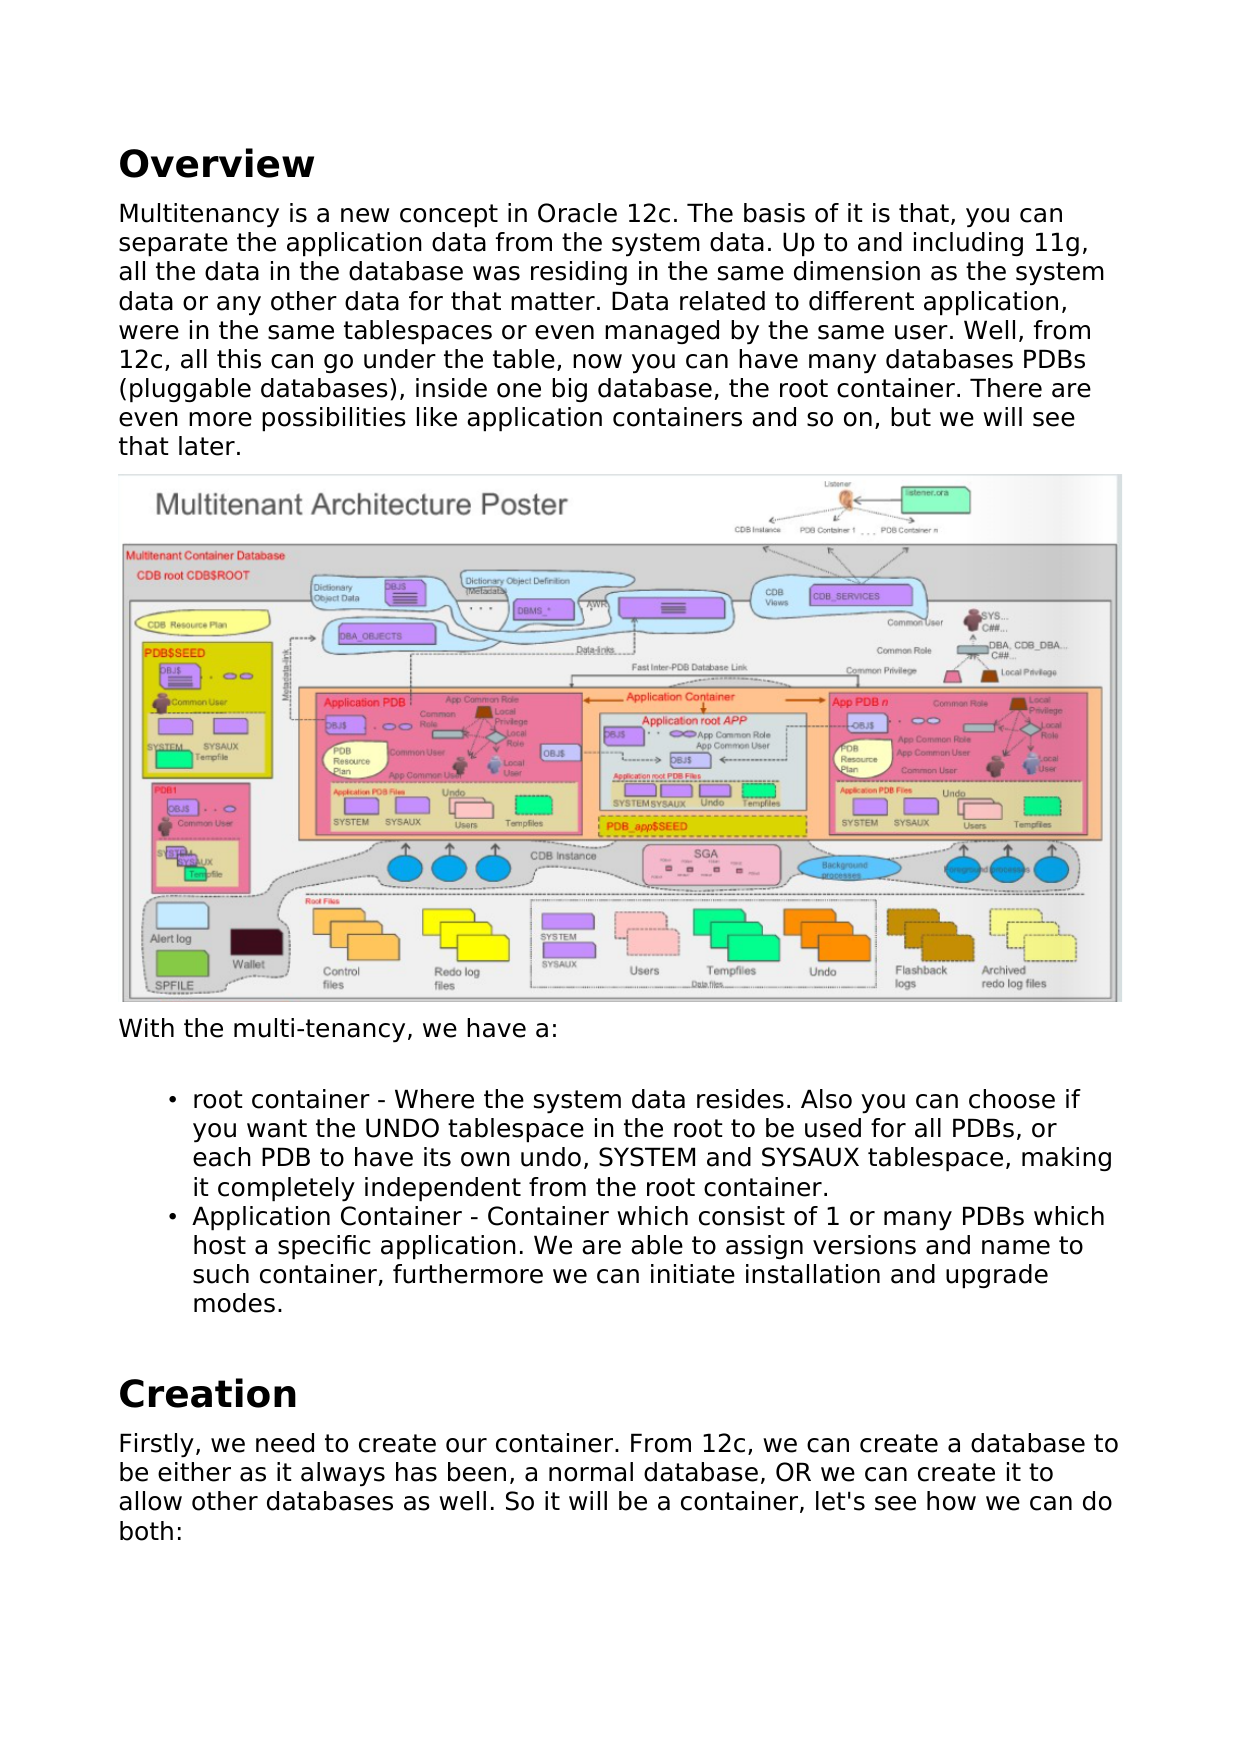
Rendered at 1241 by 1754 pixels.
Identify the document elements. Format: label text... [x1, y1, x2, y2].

subtitle Overview [118, 143, 1122, 187]
subtitle Creation [118, 1373, 1122, 1417]
picture [118, 474, 1123, 1002]
text Multitenancy is a new concept in Oracle 12c. The basis of it is that, you can separate the application data from the system data. Up to and including 11g, all the data in the database was residing in the same dimension as the system data or any other data for that matter. Data related to different application, were in the same tablespaces or even managed by the same user. Well, from 12c, all this can go under the table, now you can have many databases PDBs (pluggable databases), inside one big database, the root container. There are even more possibilities like application containers and so on, but we will see that later. [118, 199, 1122, 462]
text With the multi-tenancy, we have a: [118, 1014, 1122, 1043]
text Firstly, we need to create our container. From 12c, we can create a database to be either as it always has been, a normal database, OR we can create it to allow other databases as well. So it will be a container, let's see how we can do both: [118, 1429, 1122, 1546]
list root container - Where the system data resides. Also you can choose if you want the UNDO tablespace in the root to be used for all PDBs, or each PDB to have its own undo, SYSTEM and SYSAUX tablespace, making it completely independent from the root container. [177, 1085, 1122, 1202]
list Application Container - Container which consist of 1 or many PDBs which host a specific application. We are able to assign versions and name to such container, furthermore we can initiate installation and upgrade modes. [177, 1202, 1122, 1318]
